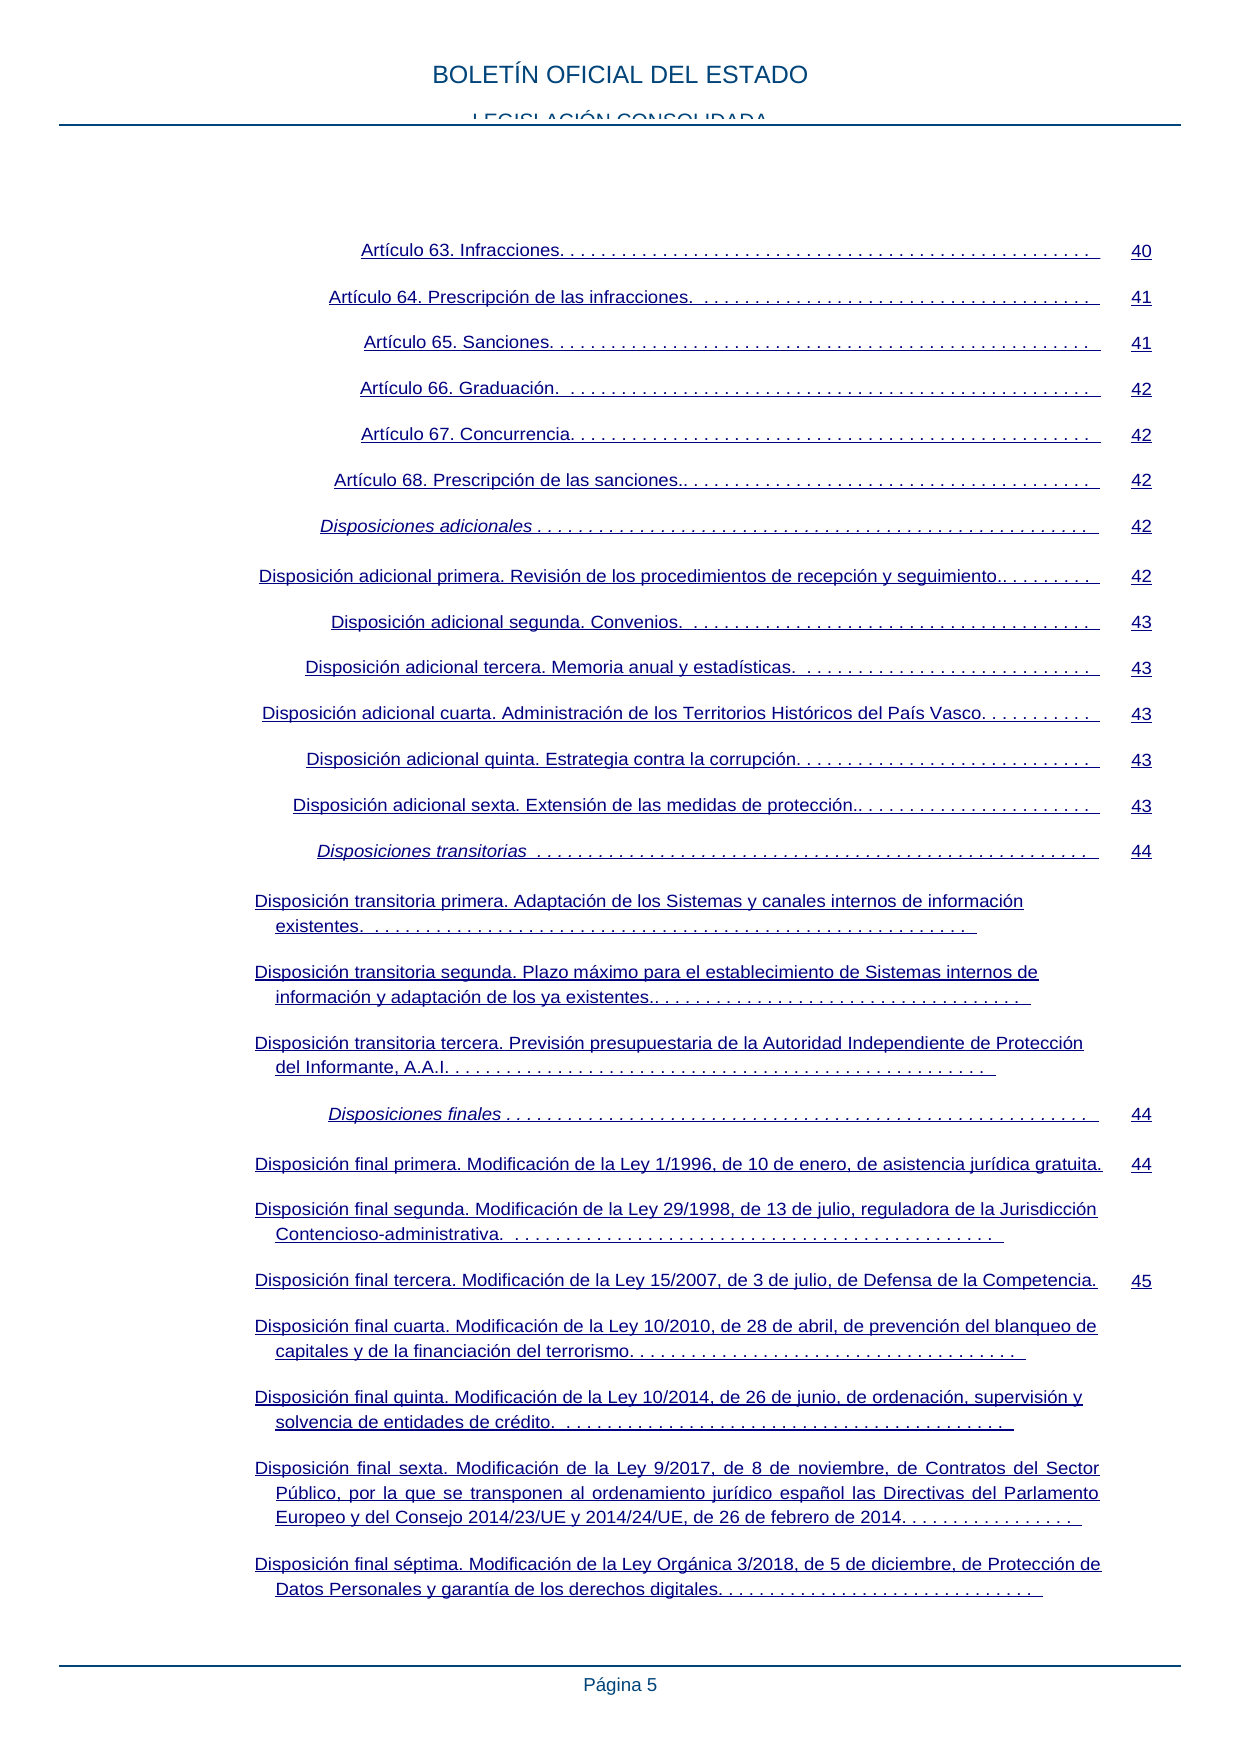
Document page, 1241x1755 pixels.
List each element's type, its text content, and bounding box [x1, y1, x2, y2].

table_cell 46 [1116, 1374, 1172, 1445]
table_cell 44 [1116, 949, 1172, 1020]
table_cell 44 [1116, 1187, 1172, 1258]
table_cell 46 [1116, 1445, 1172, 1541]
table_cell 44 [1116, 1091, 1172, 1139]
table_cell 42 [1116, 458, 1172, 503]
table_cell Artículo 66. Graduación. . . . . . . . . . . . . . . . . . . . . . . . . . . . . . . . . . . . . . . . . . . . . . . . . . . . [186, 366, 1116, 412]
table_cell 43 [1116, 599, 1172, 645]
table_cell Disposición final quinta. Modificación de la Ley 10/2014, de 26 de junio, de ordenación, supervisión y solvencia de entidades de crédito. . . . . . . . . . . . . . . . . . . . . . . . . . . . . . . . . . . . . . . . . . . . [186, 1374, 1116, 1445]
table_cell Disposición adicional cuarta. Administración de los Territorios Históricos del País Vasco. . . . . . . . . . . [186, 691, 1116, 737]
table_cell 44 [1116, 828, 1172, 876]
table_header Artículo 63. Infracciones. . . . . . . . . . . . . . . . . . . . . . . . . . . . . . . . . . . . . . . . . . . . . . . . . . . . [186, 241, 1116, 274]
table_cell 42 [1116, 503, 1172, 551]
table_header 40 [1116, 241, 1172, 274]
table_cell 45 [1116, 1258, 1172, 1303]
table_cell 43 [1116, 783, 1172, 828]
table_cell 44 [1116, 876, 1172, 949]
table_cell 42 [1116, 366, 1172, 412]
table_cell Artículo 64. Prescripción de las infracciones. . . . . . . . . . . . . . . . . . . . . . . . . . . . . . . . . . . . . . . [186, 274, 1116, 320]
table_cell Disposición adicional quinta. Estrategia contra la corrupción. . . . . . . . . . . . . . . . . . . . . . . . . . . . . [186, 737, 1116, 782]
table_cell 42 [1116, 412, 1172, 457]
table_cell 41 [1116, 320, 1172, 366]
table_cell Artículo 67. Concurrencia. . . . . . . . . . . . . . . . . . . . . . . . . . . . . . . . . . . . . . . . . . . . . . . . . . . [186, 412, 1116, 457]
table_cell Disposición final segunda. Modificación de la Ley 29/1998, de 13 de julio, reguladora de la Jurisdicción Contencioso-administrativa. . . . . . . . . . . . . . . . . . . . . . . . . . . . . . . . . . . . . . . . . . . . . . . . [186, 1187, 1116, 1258]
table_cell 41 [1116, 274, 1172, 320]
table_cell Disposición final primera. Modificación de la Ley 1/1996, de 10 de enero, de asistencia jurídica gratuita. [186, 1139, 1116, 1187]
table_cell Disposición final séptima. Modificación de la Ley Orgánica 3/2018, de 5 de diciembre, de Protección de Datos Personales y garantía de los derechos digitales. . . . . . . . . . . . . . . . . . . . . . . . . . . . . . . [186, 1541, 1116, 1612]
table_cell Disposición final tercera. Modificación de la Ley 15/2007, de 3 de julio, de Defensa de la Competencia. [186, 1258, 1116, 1303]
table_cell Disposición final cuarta. Modificación de la Ley 10/2010, de 28 de abril, de prevención del blanqueo de capitales y de la financiación del terrorismo. . . . . . . . . . . . . . . . . . . . . . . . . . . . . . . . . . . . . . [186, 1304, 1116, 1374]
table_cell Artículo 68. Prescripción de las sanciones.. . . . . . . . . . . . . . . . . . . . . . . . . . . . . . . . . . . . . . . . [186, 458, 1116, 503]
table_cell 43 [1116, 645, 1172, 691]
table_cell Artículo 65. Sanciones. . . . . . . . . . . . . . . . . . . . . . . . . . . . . . . . . . . . . . . . . . . . . . . . . . . . . [186, 320, 1116, 366]
table_cell 43 [1116, 737, 1172, 782]
table_cell Disposición adicional tercera. Memoria anual y estadísticas. . . . . . . . . . . . . . . . . . . . . . . . . . . . . [186, 645, 1116, 691]
table_cell Disposición adicional primera. Revisión de los procedimientos de recepción y seguimiento.. . . . . . . . . [186, 551, 1116, 599]
table_cell 47 [1116, 1541, 1172, 1612]
table_cell Disposición transitoria primera. Adaptación de los Sistemas y canales internos de información existentes. . . . . . . . . . . . . . . . . . . . . . . . . . . . . . . . . . . . . . . . . . . . . . . . . . . . . . . . . . . [186, 876, 1116, 949]
table_cell Disposiciones adicionales . . . . . . . . . . . . . . . . . . . . . . . . . . . . . . . . . . . . . . . . . . . . . . . . . . . . . . [186, 503, 1116, 551]
table_cell 44 [1116, 1139, 1172, 1187]
table_cell Disposición transitoria tercera. Previsión presupuestaria de la Autoridad Independiente de Protección del Informante, A.A.I. . . . . . . . . . . . . . . . . . . . . . . . . . . . . . . . . . . . . . . . . . . . . . . . . . . . . [186, 1020, 1116, 1091]
table_cell Disposición adicional sexta. Extensión de las medidas de protección.. . . . . . . . . . . . . . . . . . . . . . . [186, 783, 1116, 828]
table_cell Disposición transitoria segunda. Plazo máximo para el establecimiento de Sistemas internos de información y adaptación de los ya existentes.. . . . . . . . . . . . . . . . . . . . . . . . . . . . . . . . . . . . [186, 949, 1116, 1020]
table_cell Disposiciones finales . . . . . . . . . . . . . . . . . . . . . . . . . . . . . . . . . . . . . . . . . . . . . . . . . . . . . . . . . [186, 1091, 1116, 1139]
table_cell Disposición adicional segunda. Convenios. . . . . . . . . . . . . . . . . . . . . . . . . . . . . . . . . . . . . . . . [186, 599, 1116, 645]
table_cell 43 [1116, 691, 1172, 737]
table_cell Disposiciones transitorias . . . . . . . . . . . . . . . . . . . . . . . . . . . . . . . . . . . . . . . . . . . . . . . . . . . . . . [186, 828, 1116, 876]
table_cell 46 [1116, 1304, 1172, 1374]
table_cell 42 [1116, 551, 1172, 599]
table_cell Disposición final sexta. Modificación de la Ley 9/2017, de 8 de noviembre, de Contratos del Sector Público, por la que se transponen al ordenamiento jurídico español las Directivas del Parlamento Europeo y del Consejo 2014/23/UE y 2014/24/UE, de 26 de febrero de 2014. . . . . . . . . . . . . . . . . [186, 1445, 1116, 1541]
table_cell 44 [1116, 1020, 1172, 1091]
